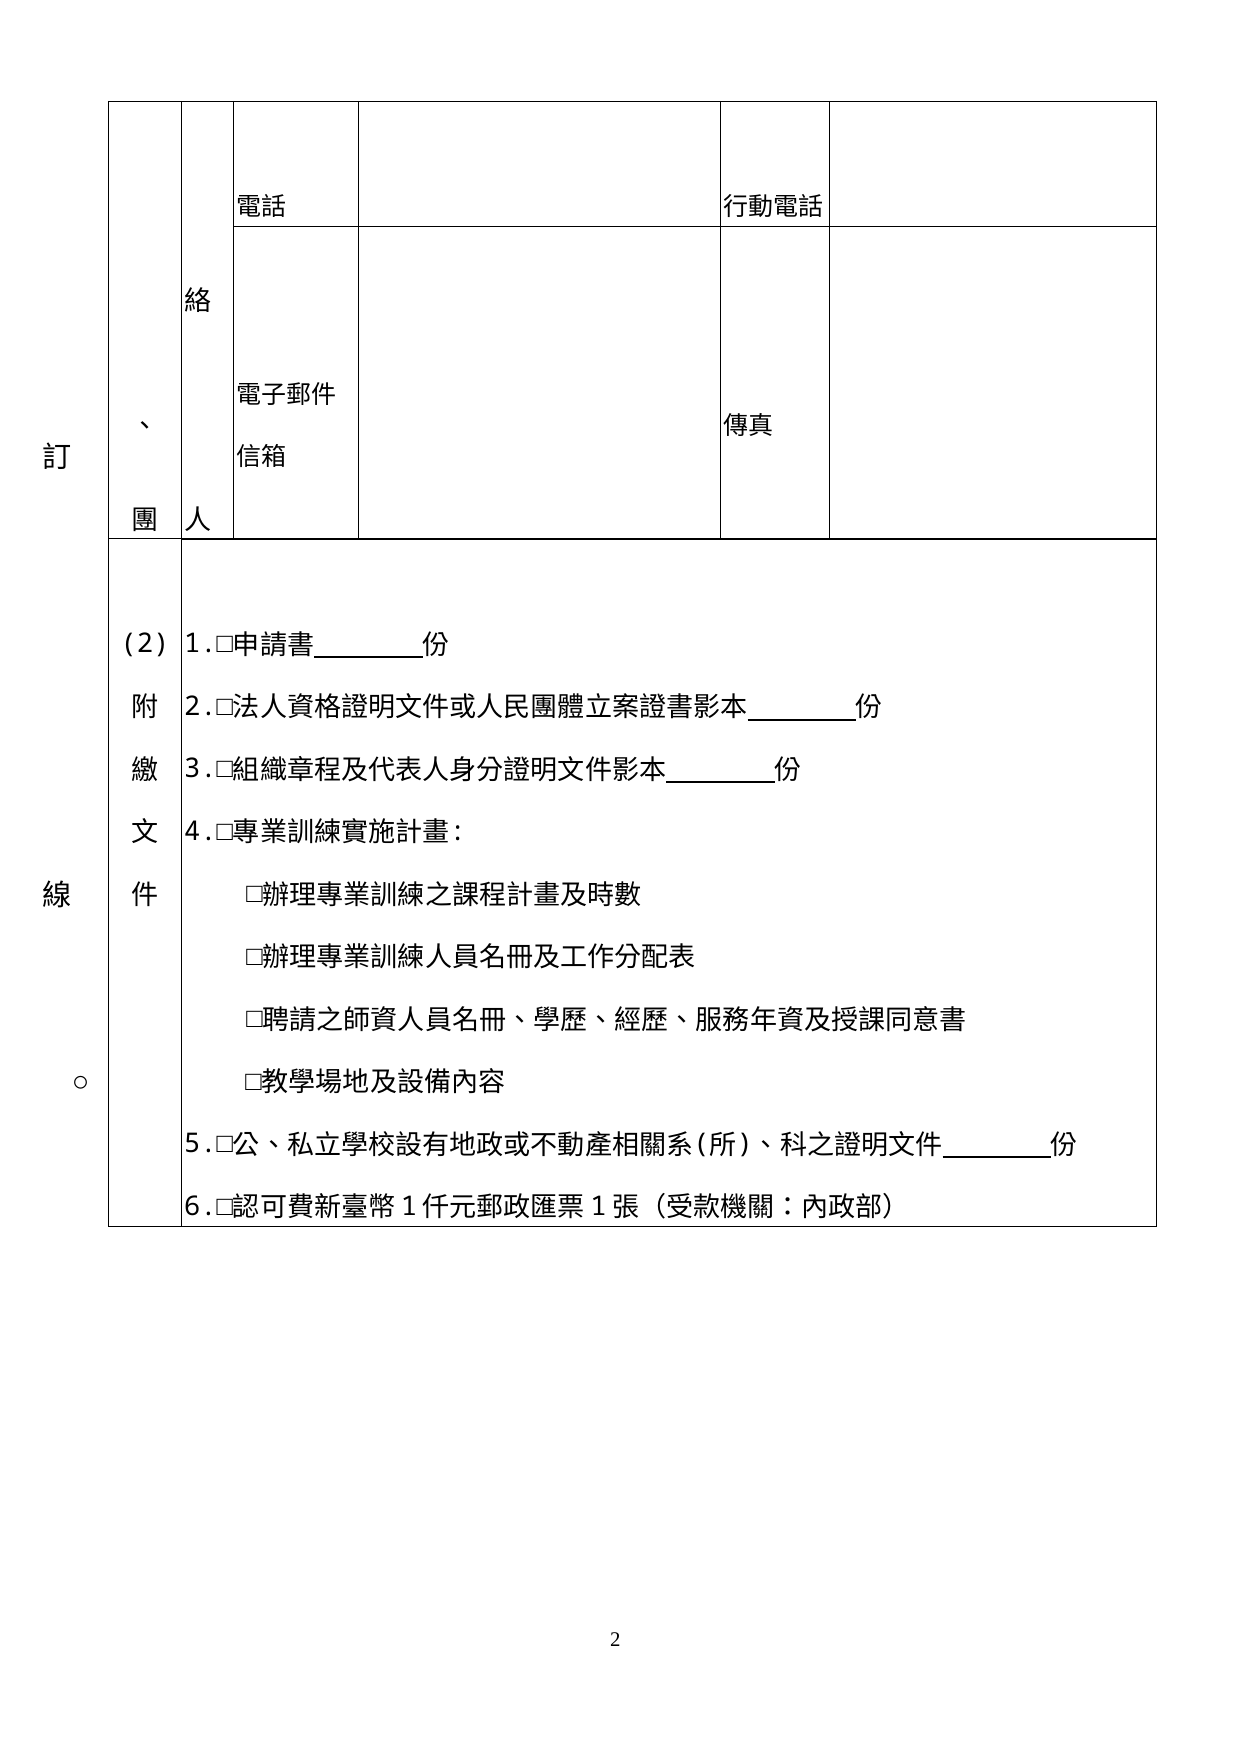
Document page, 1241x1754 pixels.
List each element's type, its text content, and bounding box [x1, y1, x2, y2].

table_cell [359, 227, 720, 538]
table_cell 電話 [234, 102, 358, 226]
table_cell [830, 227, 1156, 538]
table_cell 絡 人 [182, 102, 233, 538]
table_cell 電子郵件信箱 [234, 227, 358, 538]
table_cell 行動電話 [721, 102, 829, 226]
table_cell 傳真 [721, 227, 829, 538]
table_cell [830, 102, 1156, 226]
table_cell ○ 裝 訂 線 ○ [40, 101, 108, 1226]
table_cell (1) 申 請 機 關 (構) 、 學 校 、 團 體 [109, 102, 181, 538]
table_cell [359, 102, 720, 226]
table_cell 1.□申請書 份 2.□法人資格證明文件或人民團體立案證書影本 份 3.□組織章程及代表人身分證明文件影本 份 4.□專業訓練實施計畫: □辦理專業訓練之課程計畫及時數 □辦理專業訓練人員名冊及工作分配表 □聘請之師資人員名冊、學歷、經歷、服務年資及授課同意書 □教學場地及設備內容 5.□公、私立學校設有地政或不動產相關系(所)、科之證明文件 份 6.□認可費新臺幣1仟元郵政匯票1張（受款機關：內政部） [182, 540, 1156, 1226]
table_cell (2) 附 繳 文 件 [109, 539, 181, 1226]
